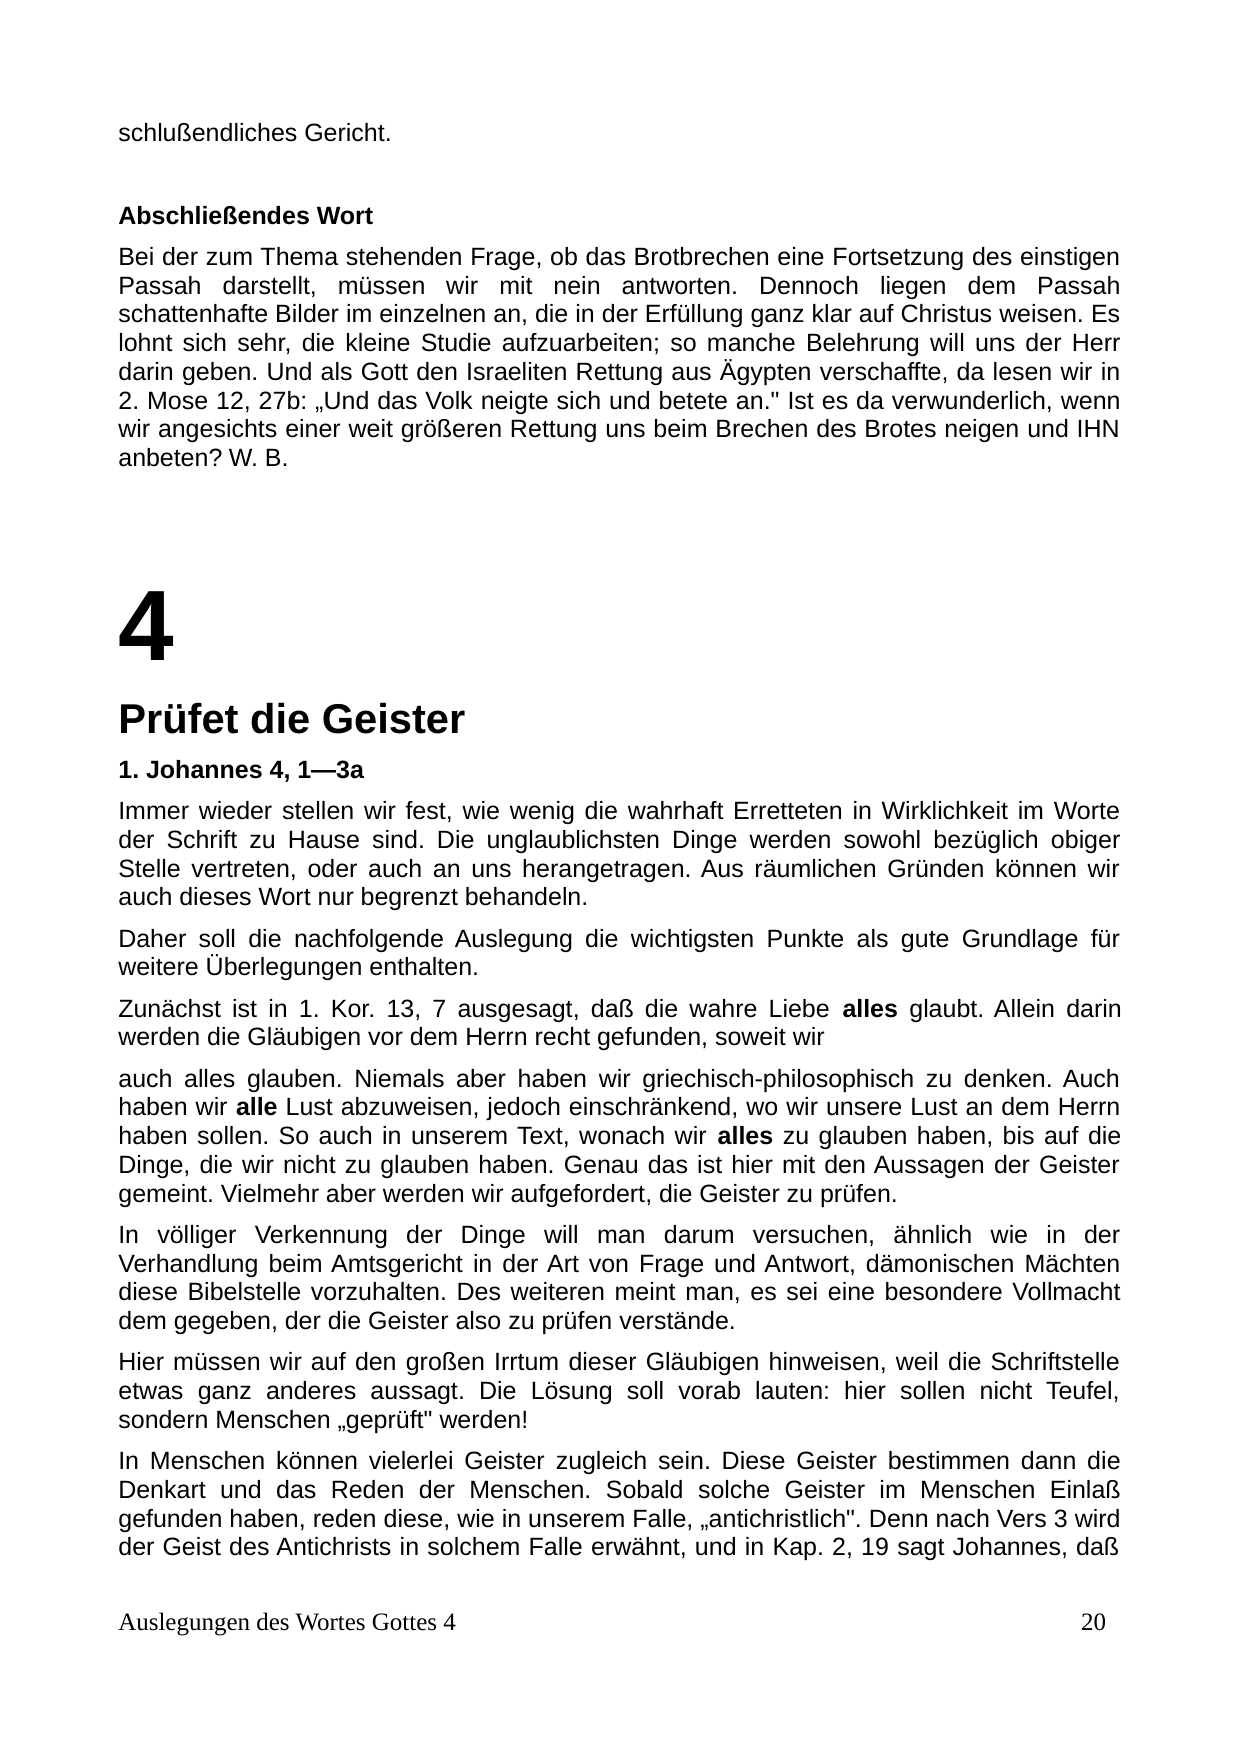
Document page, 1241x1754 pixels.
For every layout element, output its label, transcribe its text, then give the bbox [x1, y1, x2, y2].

text auch alles glauben. Niemals aber haben wir griechisch-philosophisch zu denken. Auch haben wir alle Lust abzuweisen, jedoch einschränkend, wo wir unsere Lust an dem Herrn haben sollen. So auch in unserem Text, wonach wir alles zu glauben haben, bis auf die Dinge, die wir nicht zu glauben haben. Genau das ist hier mit den Aussagen der Geister gemeint. Vielmehr aber werden wir aufgefordert, die Geister zu prüfen. [118, 1064, 1122, 1207]
text Hier müssen wir auf den großen Irrtum dieser Gläubigen hinweisen, weil die Schriftstelle etwas ganz anderes aussagt. Die Lösung soll vorab lauten: hier sollen nicht Teufel, sondern Menschen „geprüft" werden! [118, 1347, 1122, 1434]
text Bei der zum Thema stehenden Frage, ob das Brotbrechen eine Fortsetzung des einstigen Passah darstellt, müssen wir mit nein antworten. Dennoch liegen dem Passah schattenhafte Bilder im einzelnen an, die in der Erfüllung ganz klar auf Christus weisen. Es lohnt sich sehr, die kleine Studie aufzuarbeiten; so manche Belehrung will uns der Herr darin geben. Und als Gott den Israeliten Rettung aus Ägypten verschaffte, da lesen wir in 2. Mose 12, 27b: „Und das Volk neigte sich und betete an." Ist es da verwunderlich, wenn wir angesichts einer weit größeren Rettung uns beim Brechen des Brotes neigen und IHN anbeten? W. B. [118, 242, 1122, 472]
text schlußendliches Gericht. [118, 118, 1122, 147]
text 4 [118, 567, 1122, 682]
text Immer wieder stellen wir fest, wie wenig die wahrhaft Erretteten in Wirklichkeit im Worte der Schrift zu Hause sind. Die unglaublichsten Dinge werden sowohl bezüglich obiger Stelle vertreten, oder auch an uns herangetragen. Aus räumlichen Gründen können wir auch dieses Wort nur begrenzt behandeln. [118, 796, 1122, 911]
text In völliger Verkennung der Dinge will man darum versuchen, ähnlich wie in der Verhandlung beim Amtsgericht in der Art von Frage und Antwort, dämonischen Mächten diese Bibelstelle vorzuhalten. Des weiteren meint man, es sei eine besondere Vollmacht dem gegeben, der die Geister also zu prüfen verstände. [118, 1220, 1122, 1335]
text In Menschen können vielerlei Geister zugleich sein. Diese Geister bestimmen dann die Denkart und das Reden der Menschen. Sobald solche Geister im Menschen Einlaß gefunden haben, reden diese, wie in unserem Falle, „antichristlich". Denn nach Vers 3 wird der Geist des Antichrists in solchem Falle erwähnt, und in Kap. 2, 19 sagt Johannes, daß [118, 1446, 1122, 1561]
text Daher soll die nachfolgende Auslegung die wichtigsten Punkte als gute Grundlage für weitere Überlegungen enthalten. [118, 924, 1122, 981]
text Abschließendes Wort [118, 201, 1122, 229]
text 1. Johannes 4, 1—3a [118, 755, 1122, 784]
text Zunächst ist in 1. Kor. 13, 7 ausgesagt, daß die wahre Liebe alles glaubt. Allein darin werden die Gläubigen vor dem Herrn recht gefunden, soweit wir [118, 994, 1122, 1051]
text Prüfet die Geister [118, 694, 1122, 742]
